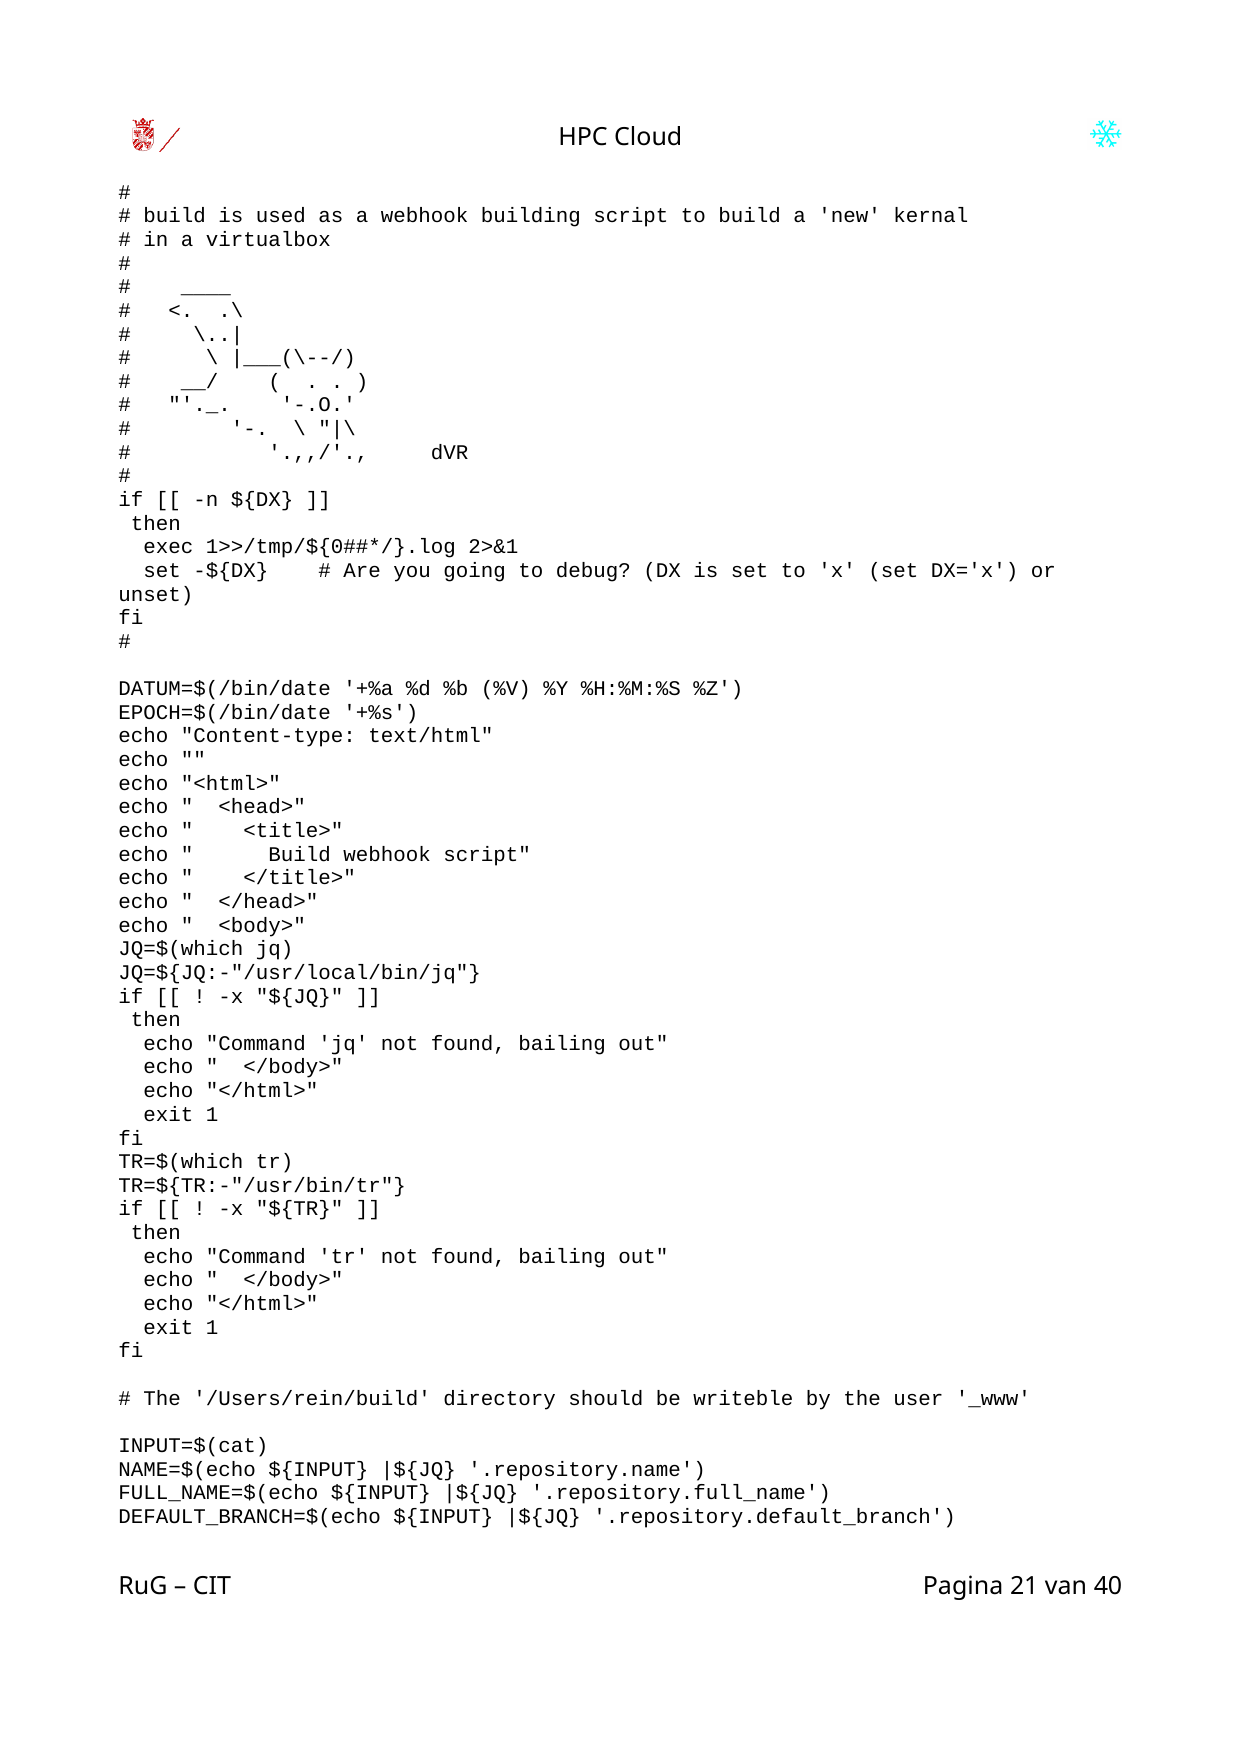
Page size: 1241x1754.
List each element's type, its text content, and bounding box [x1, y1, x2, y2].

text # [118, 631, 1122, 654]
text fi [118, 1127, 1122, 1151]
text JQ=$(which jq) [118, 938, 1122, 962]
text then [118, 1009, 1122, 1033]
text if [[ ! -x "${JQ}" ]] [118, 986, 1122, 1009]
text echo " </body>" [118, 1269, 1122, 1293]
text # "'._. '-.O.' [118, 394, 1122, 418]
text TR=${TR:-"/usr/bin/tr"} [118, 1175, 1122, 1198]
text # [118, 253, 1122, 276]
text exec 1>>/tmp/${0##*/}.log 2>&1 [118, 536, 1122, 560]
text echo " </head>" [118, 891, 1122, 915]
text exit 1 [118, 1104, 1122, 1127]
text # __/ ( . . ) [118, 371, 1122, 394]
text echo "Content-type: text/html" [118, 726, 1122, 749]
text echo "</html>" [118, 1080, 1122, 1104]
text echo " <head>" [118, 796, 1122, 820]
text then [118, 513, 1122, 536]
text fi [118, 1340, 1122, 1364]
text NAME=$(echo ${INPUT} |${JQ} '.repository.name') [118, 1458, 1122, 1482]
text # The '/Users/rein/build' directory should be writeble by the user '_www' [118, 1388, 1122, 1411]
text echo " <title>" [118, 820, 1122, 844]
text exit 1 [118, 1317, 1122, 1340]
text # [118, 182, 1122, 205]
text DATUM=$(/bin/date '+%a %d %b (%V) %Y %H:%M:%S %Z') [118, 678, 1122, 702]
text JQ=${JQ:-"/usr/local/bin/jq"} [118, 962, 1122, 986]
text echo "Command 'tr' not found, bailing out" [118, 1246, 1122, 1269]
text set -${DX} # Are you going to debug? (DX is set to 'x' (set DX='x') or unset) [118, 560, 1122, 607]
text TR=$(which tr) [118, 1151, 1122, 1175]
text # [118, 465, 1122, 489]
text # ____ [118, 276, 1122, 300]
text FULL_NAME=$(echo ${INPUT} |${JQ} '.repository.full_name') [118, 1482, 1122, 1506]
text then [118, 1222, 1122, 1246]
text echo "Command 'jq' not found, bailing out" [118, 1033, 1122, 1057]
text if [[ -n ${DX} ]] [118, 489, 1122, 513]
text echo " </title>" [118, 867, 1122, 891]
text echo " Build webhook script" [118, 844, 1122, 867]
text EPOCH=$(/bin/date '+%s') [118, 702, 1122, 726]
text fi [118, 607, 1122, 631]
text # <. .\ [118, 300, 1122, 323]
text # \..| [118, 323, 1122, 347]
picture [1087, 118, 1123, 150]
text # build is used as a webhook building script to build a 'new' kernal [118, 205, 1122, 229]
text # '-. \ "|\ [118, 418, 1122, 442]
text echo " </body>" [118, 1057, 1122, 1080]
text # in a virtualbox [118, 229, 1122, 253]
text echo "" [118, 749, 1122, 773]
text INPUT=$(cat) [118, 1435, 1122, 1458]
text # \ |___(\--/) [118, 347, 1122, 371]
text echo " <body>" [118, 915, 1122, 938]
text echo "<html>" [118, 773, 1122, 796]
text # '.,,/'., dVR [118, 442, 1122, 465]
picture [132, 118, 182, 152]
text if [[ ! -x "${TR}" ]] [118, 1198, 1122, 1222]
text echo "</html>" [118, 1293, 1122, 1317]
text DEFAULT_BRANCH=$(echo ${INPUT} |${JQ} '.repository.default_branch') [118, 1506, 1122, 1529]
